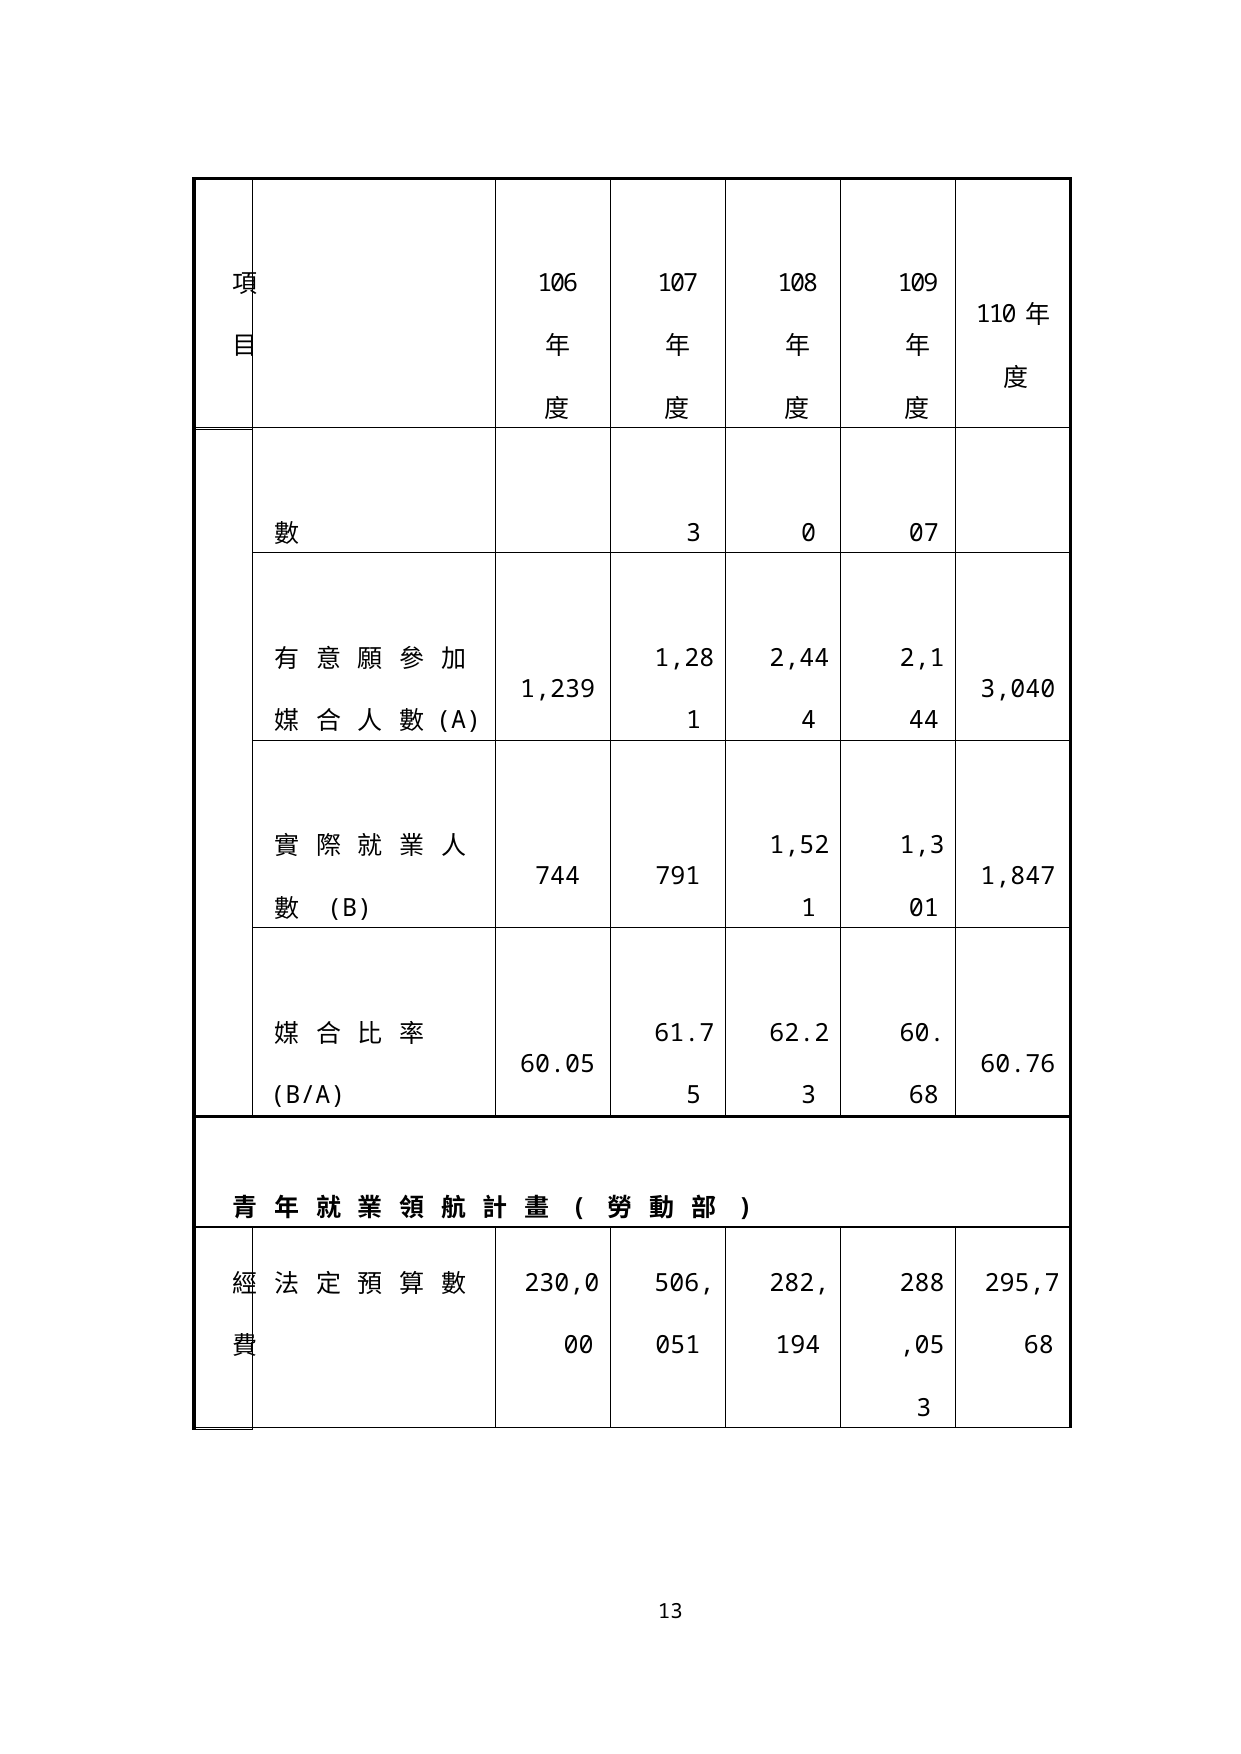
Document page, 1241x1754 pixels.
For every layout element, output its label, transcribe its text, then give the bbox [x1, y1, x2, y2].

table_cell 0 [726, 428, 840, 552]
table_cell 人數 [196, 430, 252, 1115]
table_cell 60.68 [841, 928, 955, 1115]
table_cell 791 [611, 741, 725, 927]
table_header 108年度 [726, 180, 840, 427]
table_cell 1,301 [841, 741, 955, 927]
table_cell 282,194 [726, 1228, 840, 1427]
table_cell 數 [253, 428, 495, 552]
table_header 項目 [196, 180, 252, 427]
table_cell 295,768 [956, 1228, 1069, 1427]
table_cell 1,521 [726, 741, 840, 927]
table_cell 61.75 [611, 928, 725, 1115]
table_header 107年度 [611, 180, 725, 427]
table_cell 實際就業人數(B) [253, 741, 495, 927]
table_cell 2,444 [726, 553, 840, 740]
table_cell 230,000 [496, 1228, 610, 1427]
table_cell 1,281 [611, 553, 725, 740]
table_header 109年度 [841, 180, 955, 427]
table_cell 744 [496, 741, 610, 927]
table_cell 60.05 [496, 928, 610, 1115]
table_header 106年度 [496, 180, 610, 427]
table_header [253, 180, 495, 427]
table_cell 288,053 [841, 1228, 955, 1427]
table_cell 07 [841, 428, 955, 552]
table_header 110年度 [956, 180, 1069, 427]
table_cell 2,144 [841, 553, 955, 740]
table_cell 60.76 [956, 928, 1069, 1115]
table_cell 媒合比率(B/A) [253, 928, 495, 1115]
table_cell 3 [611, 428, 725, 552]
table_cell 經費 [196, 1228, 252, 1427]
table_cell 3,040 [956, 553, 1069, 740]
table_cell 青年就業領航計畫(勞動部) [196, 1118, 1069, 1226]
table_cell 506,051 [611, 1228, 725, 1427]
table_cell [496, 428, 610, 552]
table_cell 1,239 [496, 553, 610, 740]
table_cell 法定預算數 [253, 1228, 495, 1427]
table_cell [956, 428, 1069, 552]
table_cell 1,847 [956, 741, 1069, 927]
table_cell 有意願參加媒合人數(A) [253, 553, 495, 740]
table_cell 62.23 [726, 928, 840, 1115]
